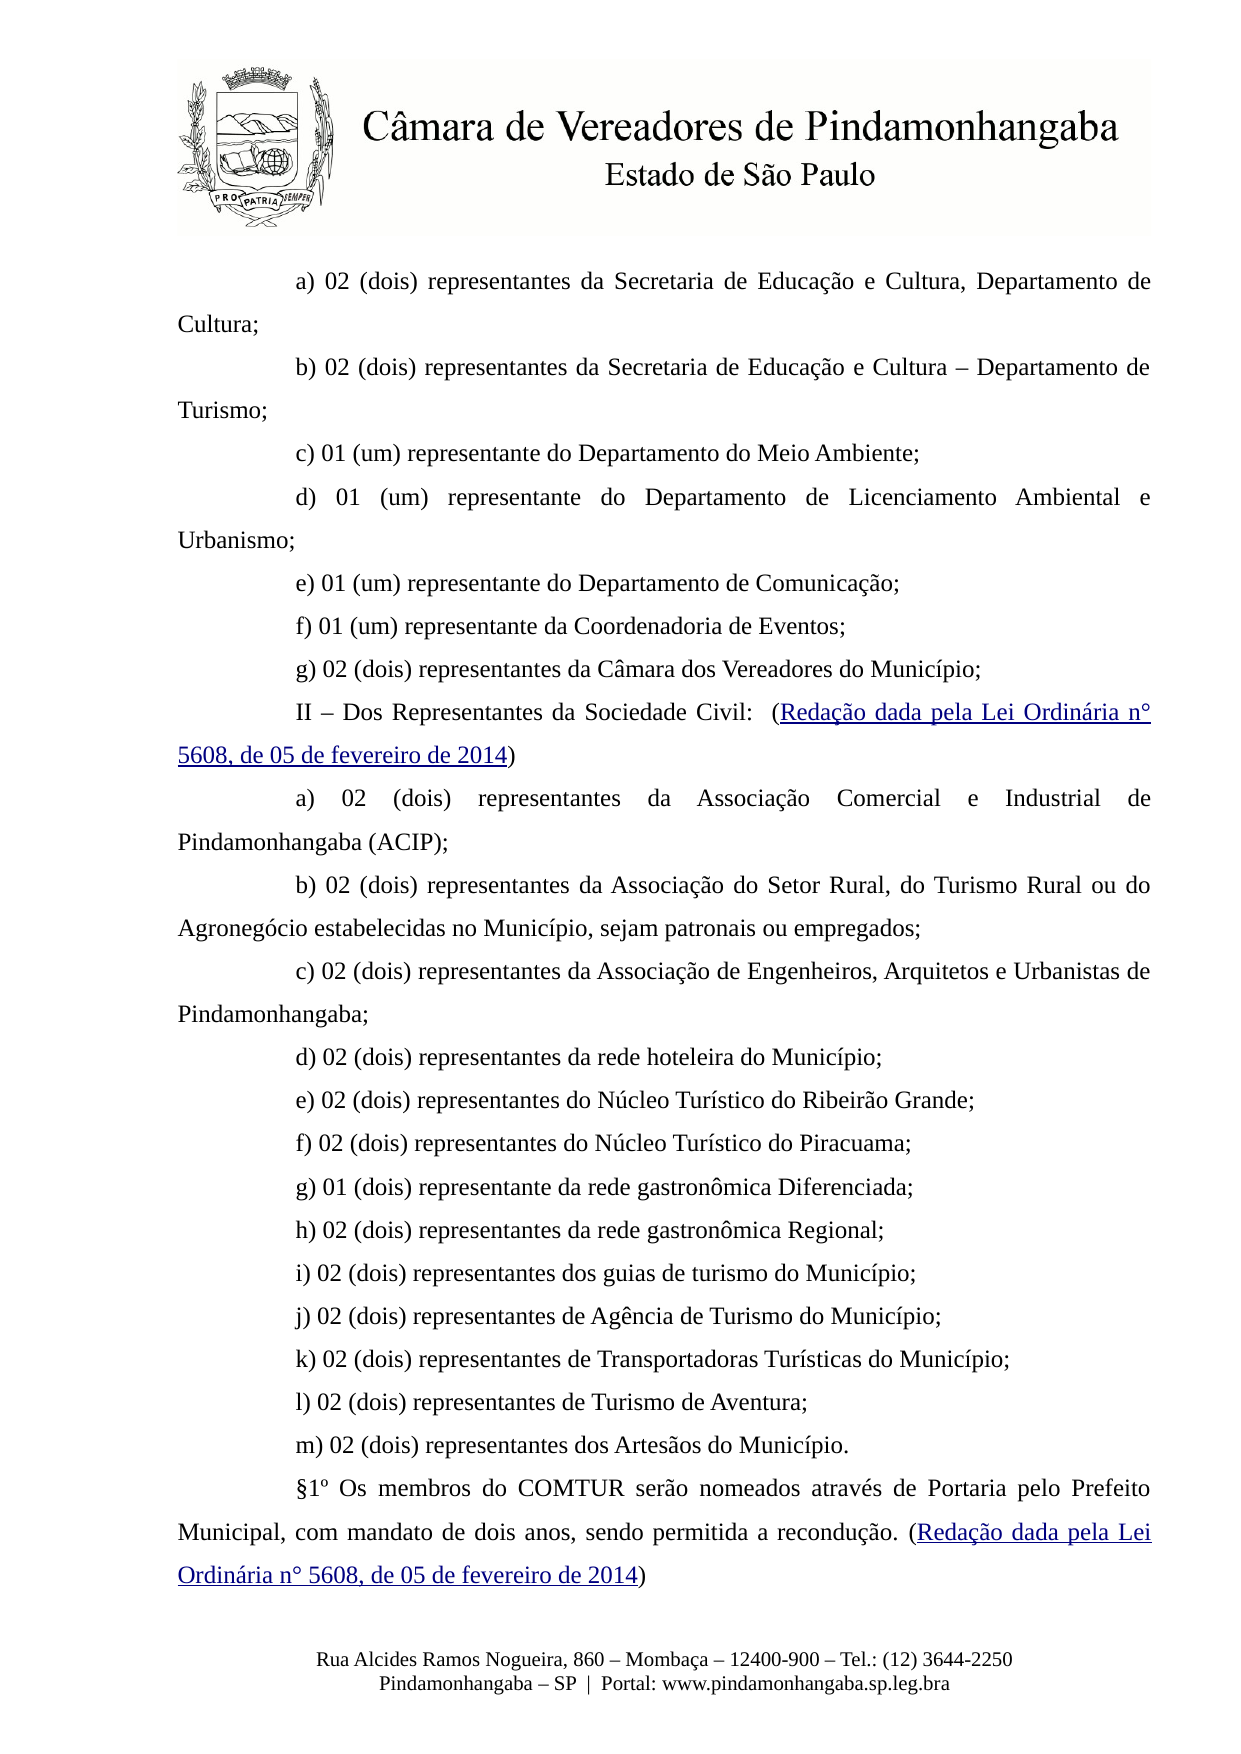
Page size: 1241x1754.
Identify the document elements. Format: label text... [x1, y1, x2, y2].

text l) 02 (dois) representantes de Turismo de Aventura; [177, 1387, 1152, 1416]
text f) 01 (um) representante da Coordenadoria de Eventos; [177, 611, 1152, 640]
text e) 01 (um) representante do Departamento de Comunicação; [177, 568, 1152, 597]
text g) 02 (dois) representantes da Câmara dos Vereadores do Município; [177, 654, 1152, 683]
text §1º Os membros do COMTUR serão nomeados através de Portaria pelo Prefeito Municipal, com mandato de dois anos, sendo permitida a recondução. (Redação dada pela Lei Ordinária n° 5608, de 05 de fevereiro de 2014) [177, 1473, 1152, 1588]
text II – Dos Representantes da Sociedade Civil: (Redação dada pela Lei Ordinária n° 5608, de 05 de fevereiro de 2014) [177, 697, 1152, 769]
text c) 01 (um) representante do Departamento do Meio Ambiente; [177, 438, 1152, 467]
text i) 02 (dois) representantes dos guias de turismo do Município; [177, 1258, 1152, 1287]
text g) 01 (dois) representante da rede gastronômica Diferenciada; [177, 1172, 1152, 1200]
text b) 02 (dois) representantes da Secretaria de Educação e Cultura – Departamento de Turismo; [177, 352, 1152, 424]
text e) 02 (dois) representantes do Núcleo Turístico do Ribeirão Grande; [177, 1085, 1152, 1114]
text a) 02 (dois) representantes da Associação Comercial e Industrial de Pindamonhangaba (ACIP); [177, 783, 1152, 855]
text f) 02 (dois) representantes do Núcleo Turístico do Piracuama; [177, 1128, 1152, 1157]
text h) 02 (dois) representantes da rede gastronômica Regional; [177, 1215, 1152, 1243]
text d) 02 (dois) representantes da rede hoteleira do Município; [177, 1042, 1152, 1071]
text c) 02 (dois) representantes da Associação de Engenheiros, Arquitetos e Urbanistas de Pindamonhangaba; [177, 956, 1152, 1028]
text b) 02 (dois) representantes da Associação do Setor Rural, do Turismo Rural ou do Agronegócio estabelecidas no Município, sejam patronais ou empregados; [177, 870, 1152, 942]
text m) 02 (dois) representantes dos Artesãos do Município. [177, 1430, 1152, 1459]
text k) 02 (dois) representantes de Transportadoras Turísticas do Município; [177, 1344, 1152, 1373]
text j) 02 (dois) representantes de Agência de Turismo do Município; [177, 1301, 1152, 1330]
text a) 02 (dois) representantes da Secretaria de Educação e Cultura, Departamento de Cultura; [177, 266, 1152, 338]
text d) 01 (um) representante do Departamento de Licenciamento Ambiental e Urbanismo; [177, 482, 1152, 553]
picture [177, 59, 1152, 236]
